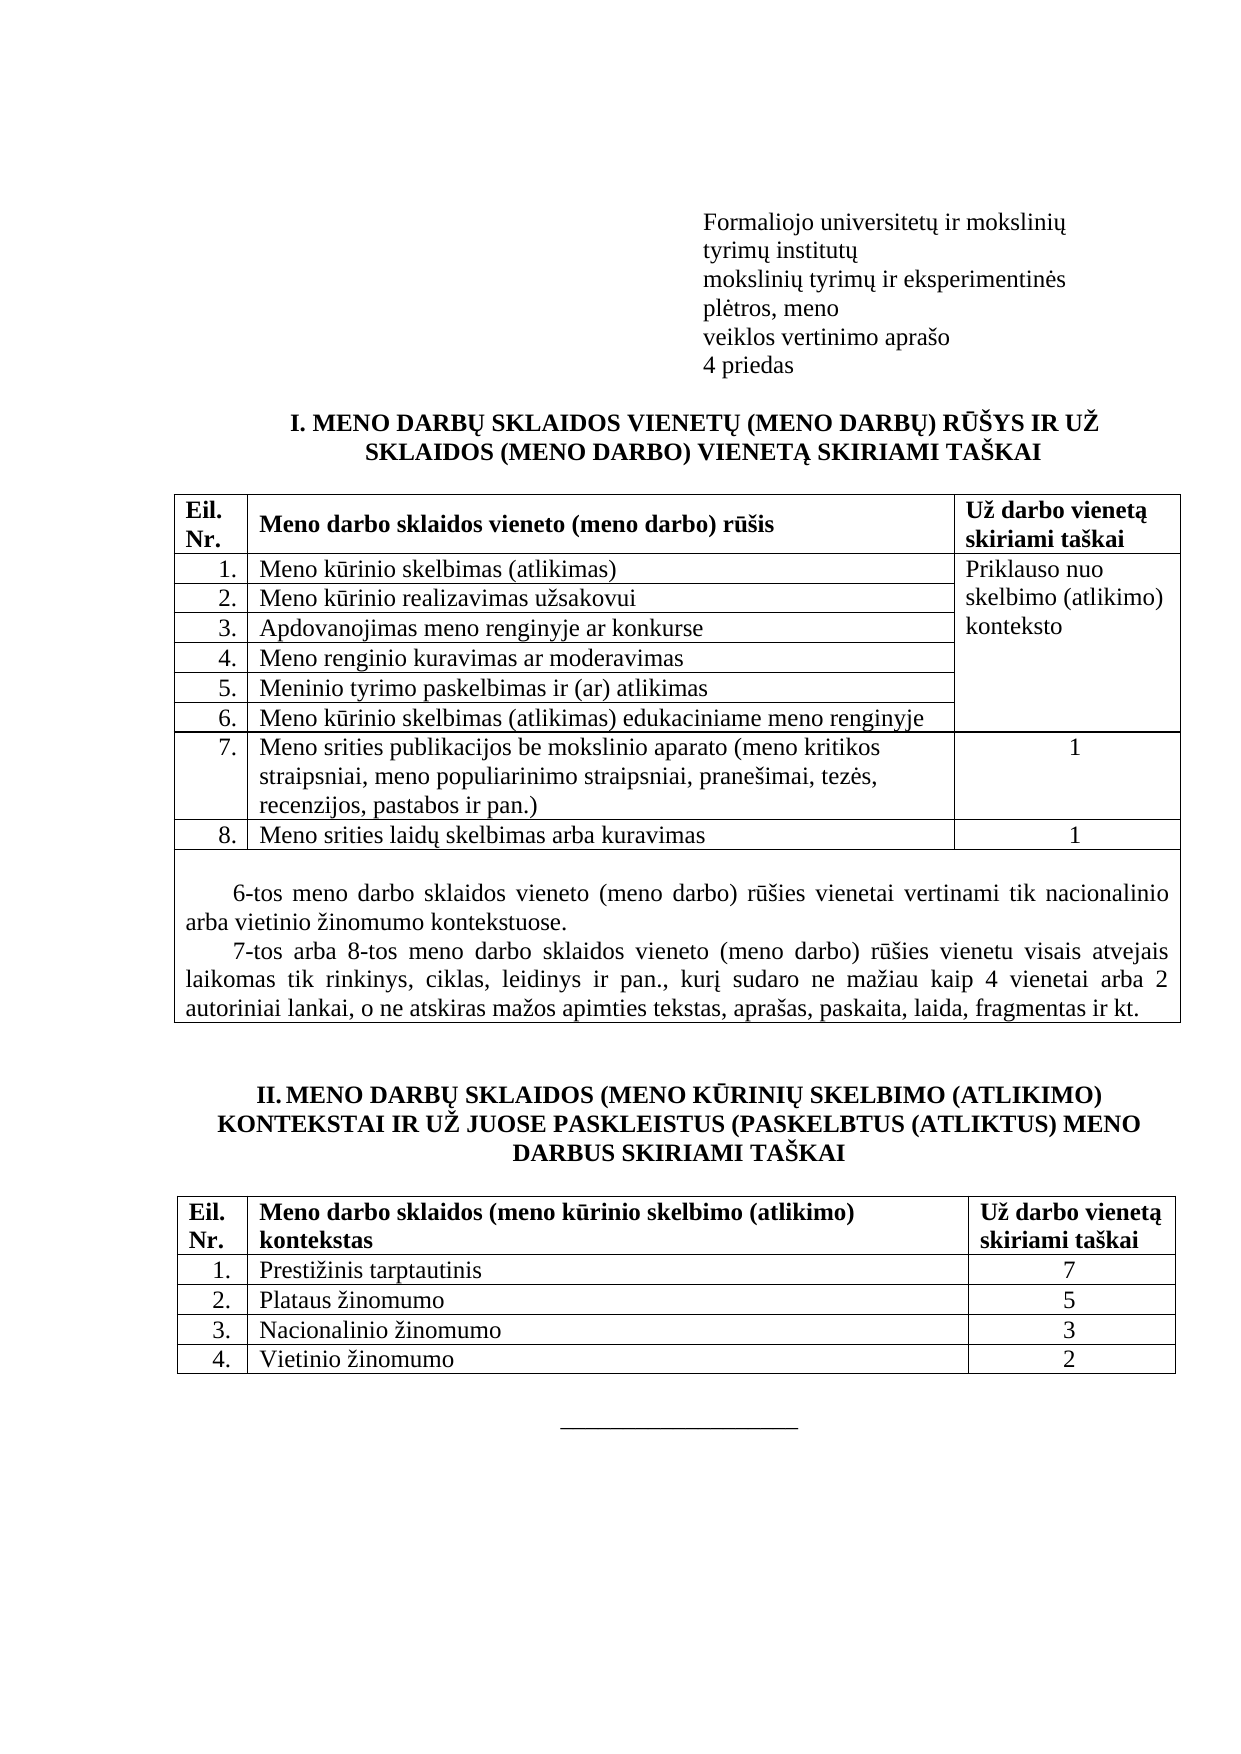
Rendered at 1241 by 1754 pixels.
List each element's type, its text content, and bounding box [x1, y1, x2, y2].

table_cell 3 [969, 1315, 1175, 1343]
text veiklos vertinimo aprašo [177, 322, 1181, 350]
table_cell Prestižinis tarptautinis [248, 1255, 968, 1284]
table_cell Vietinio žinomumo [248, 1345, 968, 1373]
table_cell 1. [175, 554, 247, 582]
table_cell Priklauso nuo skelbimo (atlikimo) konteksto [955, 554, 1180, 731]
table_cell 4. [178, 1345, 247, 1373]
table_cell 1 [955, 733, 1180, 819]
table_cell Meno srities publikacijos be mokslinio aparato (meno kritikos straipsniai, meno populiarinimo straipsniai, pranešimai, tezės, recenzijos, pastabos ir pan.) [248, 733, 954, 819]
table_cell 2. [178, 1285, 247, 1314]
text 4 priedas [177, 350, 1181, 379]
table_cell 5. [175, 673, 247, 702]
text plėtros, meno [177, 293, 1181, 322]
table_cell Plataus žinomumo [248, 1285, 968, 1314]
table_cell Apdovanojimas meno renginyje ar konkurse [248, 613, 954, 642]
text ___________________ [177, 1403, 1181, 1432]
table_cell 6. [175, 703, 247, 731]
table_cell 3. [178, 1315, 247, 1343]
text mokslinių tyrimų ir eksperimentinės [177, 264, 1181, 293]
table_cell 6-tos meno darbo sklaidos vieneto (meno darbo) rūšies vienetai vertinami tik nacionalinio arba vietinio žinomumo kontekstuose. 7-tos arba 8-tos meno darbo sklaidos vieneto (meno darbo) rūšies vienetu visais atvejais laikomas tik rinkinys, ciklas, leidinys ir pan., kurį sudaro ne mažiau kaip 4 vienetai arba 2 autoriniai lankai, o ne atskiras mažos apimties tekstas, aprašas, paskaita, laida, fragmentas ir kt. [175, 850, 1180, 1022]
text tyrimų institutų [177, 235, 1181, 264]
table_cell Meno srities laidų skelbimas arba kuravimas [248, 820, 954, 848]
table_cell 1 [955, 820, 1180, 848]
table_cell 1. [178, 1255, 247, 1284]
table_header Už darbo vienetą skiriami taškai [955, 495, 1180, 553]
table_cell 7. [175, 733, 247, 819]
text II. MENO DARBŲ SKLAIDOS (MENO KŪRINIŲ SKELBIMO (ATLIKIMO) KONTEKSTAI IR UŽ JUOSE PASKLEISTUS (PASKELBTUS (ATLIKTUS) MENO DARBUS SKIRIAMI TAŠKAI [177, 1081, 1181, 1167]
text I. MENO DARBŲ SKLAIDOS VIENETŲ (MENO DARBŲ) RŪŠYS IR UŽ SKLAIDOS (MENO DARBO) VIENETĄ SKIRIAMI TAŠKAI [290, 408, 1181, 465]
table_cell 2 [969, 1345, 1175, 1373]
table_cell Meno kūrinio skelbimas (atlikimas) edukaciniame meno renginyje [248, 703, 954, 731]
table_header Eil. Nr. [178, 1197, 247, 1254]
table_cell 8. [175, 820, 247, 848]
table_header Eil. Nr. [175, 495, 247, 553]
table_cell 7 [969, 1255, 1175, 1284]
table_header Meno darbo sklaidos vieneto (meno darbo) rūšis [248, 495, 954, 553]
table_cell 4. [175, 643, 247, 672]
table_header Meno darbo sklaidos (meno kūrinio skelbimo (atlikimo) kontekstas [248, 1197, 968, 1254]
table_cell 5 [969, 1285, 1175, 1314]
table_cell Nacionalinio žinomumo [248, 1315, 968, 1343]
table_cell 2. [175, 584, 247, 612]
text Formaliojo universitetų ir mokslinių [177, 207, 1181, 235]
table_header Už darbo vienetą skiriami taškai [969, 1197, 1175, 1254]
table_cell Meno renginio kuravimas ar moderavimas [248, 643, 954, 672]
table_cell Meno kūrinio skelbimas (atlikimas) [248, 554, 954, 582]
table_cell Meninio tyrimo paskelbimas ir (ar) atlikimas [248, 673, 954, 702]
table_cell Meno kūrinio realizavimas užsakovui [248, 584, 954, 612]
table_cell 3. [175, 613, 247, 642]
